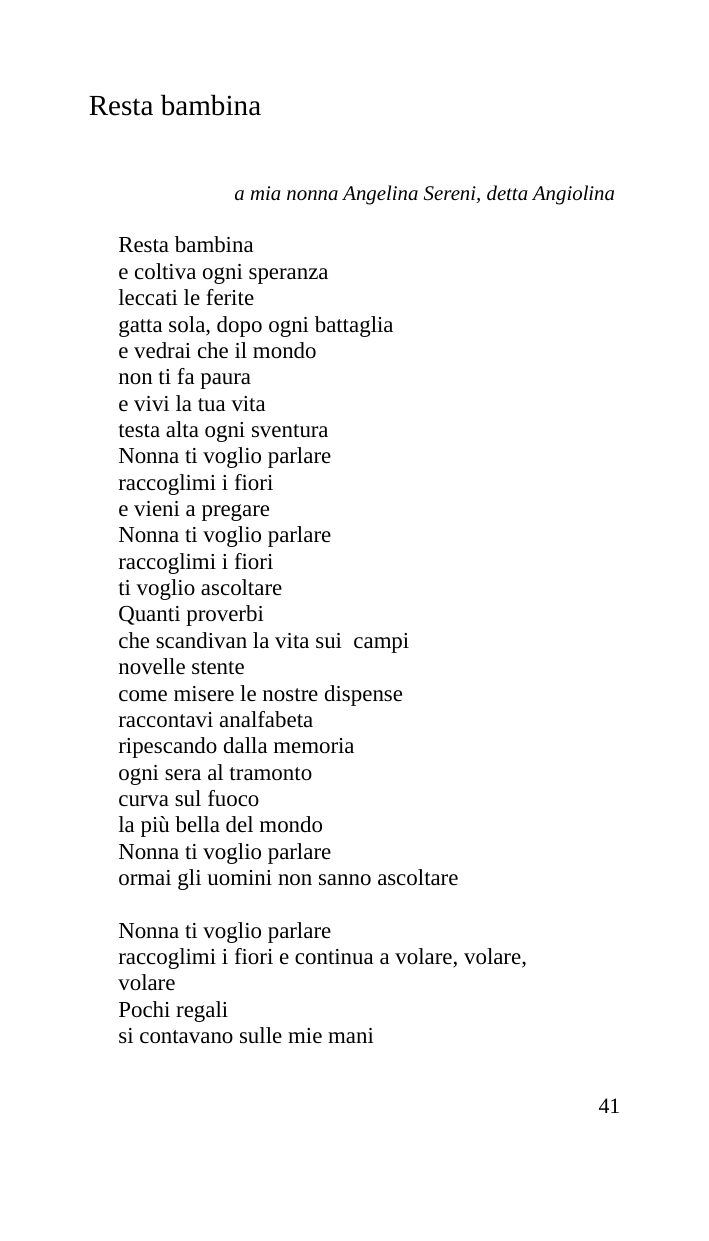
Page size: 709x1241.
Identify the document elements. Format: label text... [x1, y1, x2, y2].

text raccoglimi i fiori [88, 469, 620, 495]
text novelle stente [88, 653, 620, 679]
text Quanti proverbi [88, 601, 620, 627]
text e coltiva ogni speranza [88, 258, 620, 284]
text ti voglio ascoltare [88, 574, 620, 601]
text Pochi regali [88, 996, 620, 1022]
text non ti fa paura [88, 363, 620, 390]
text testa alta ogni sventura [88, 416, 620, 442]
text Resta bambina [88, 88, 620, 122]
text Nonna ti voglio parlare [88, 442, 620, 469]
text Resta bambina [88, 232, 620, 258]
text gatta sola, dopo ogni battaglia [88, 311, 620, 337]
text si contavano sulle mie mani [88, 1022, 620, 1048]
text Nonna ti voglio parlare [88, 917, 620, 943]
text a mia nonna Angelina Sereni, detta Angiolina [88, 181, 620, 205]
text leccati le ferite [88, 284, 620, 311]
text curva sul fuoco [88, 785, 620, 811]
text ripescando dalla memoria [88, 732, 620, 759]
text ormai gli uomini non sanno ascoltare [88, 864, 620, 890]
text raccoglimi i fiori e continua a volare, volare, [88, 943, 620, 969]
text ogni sera al tramonto [88, 759, 620, 785]
text Nonna ti voglio parlare [88, 838, 620, 864]
text e vivi la tua vita [88, 390, 620, 416]
text come misere le nostre dispense [88, 679, 620, 706]
text la più bella del mondo [88, 811, 620, 838]
text raccontavi analfabeta [88, 706, 620, 732]
text che scandivan la vita sui campi [88, 627, 620, 653]
text volare [88, 969, 620, 996]
text e vedrai che il mondo [88, 337, 620, 363]
text raccoglimi i fiori [88, 548, 620, 574]
text Nonna ti voglio parlare [88, 521, 620, 548]
text e vieni a pregare [88, 495, 620, 521]
